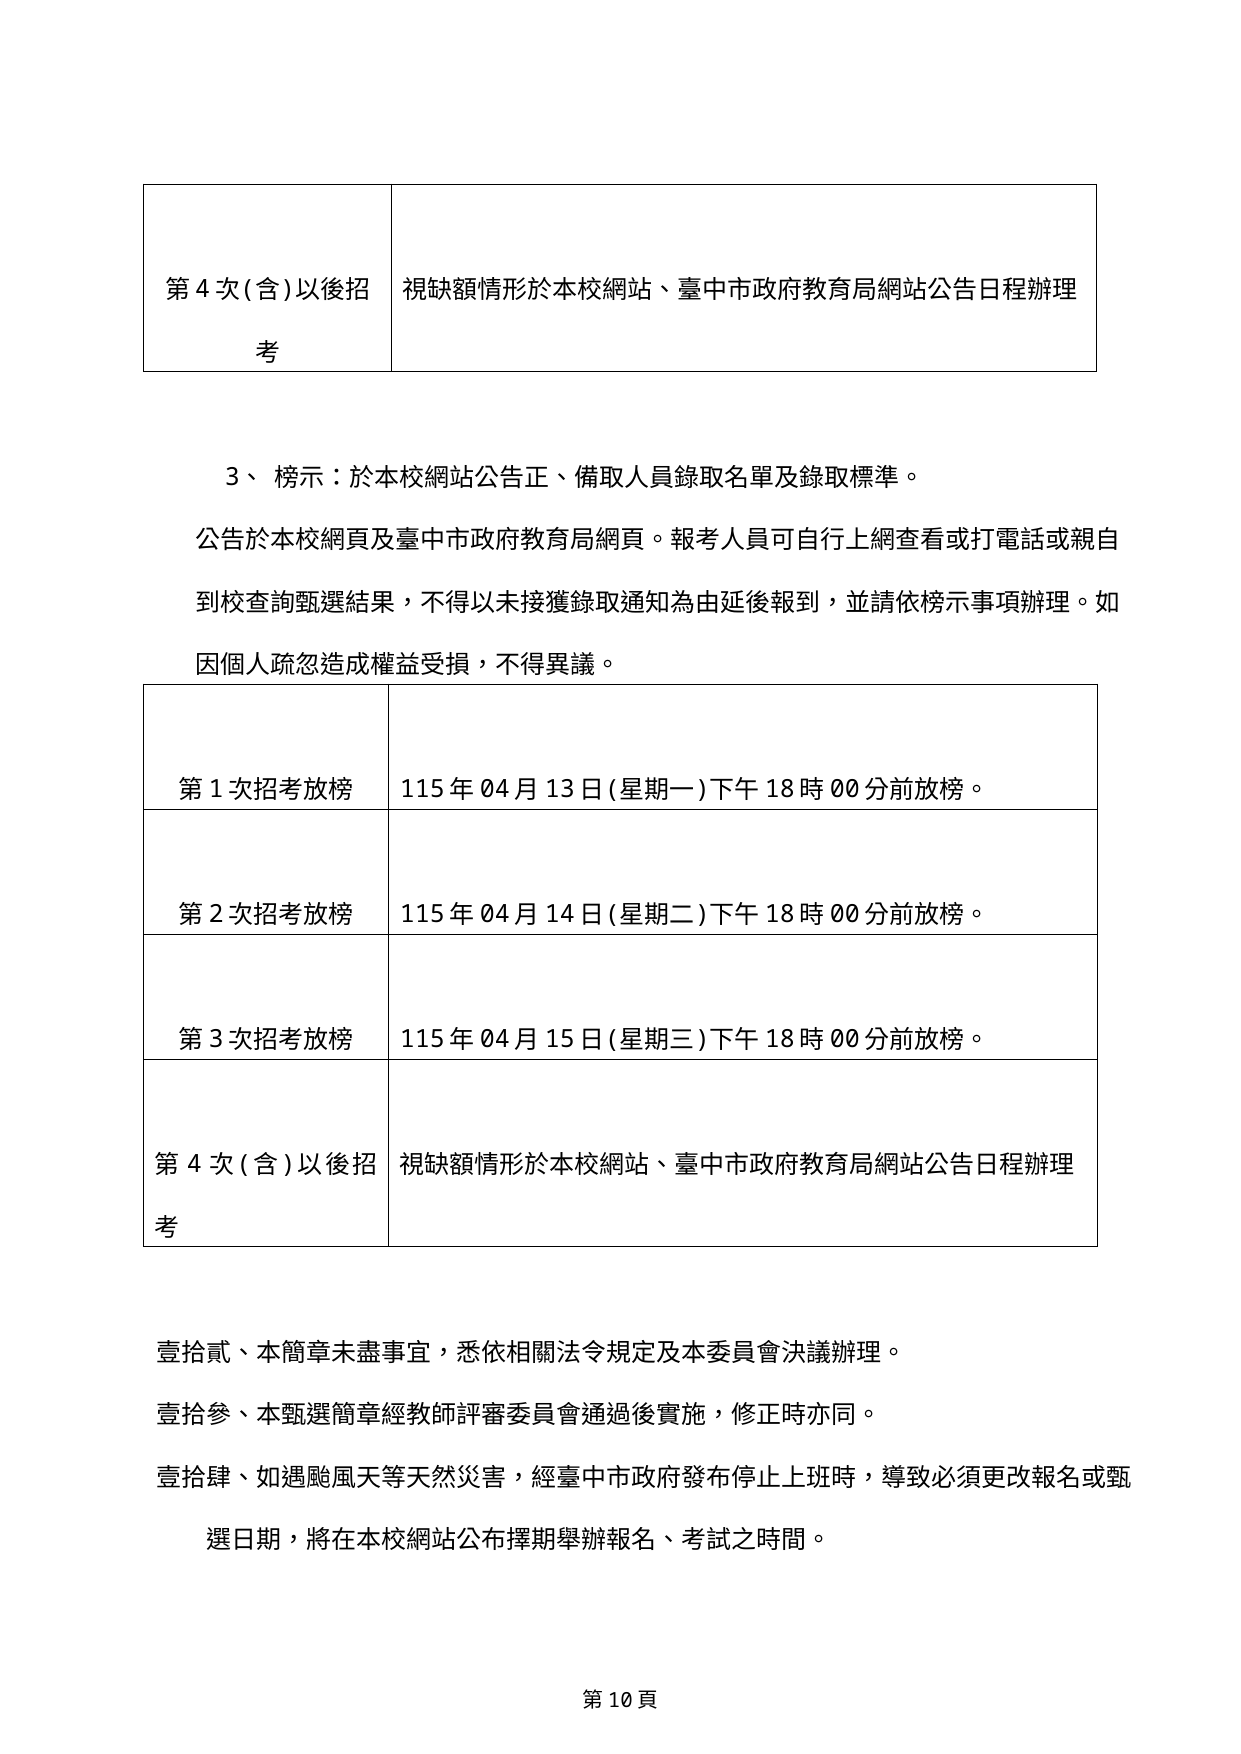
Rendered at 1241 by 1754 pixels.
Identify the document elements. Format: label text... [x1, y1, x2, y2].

table_cell 視缺額情形於本校網站、臺中市政府教育局網站公告日程辦理 [389, 1060, 1097, 1246]
table_cell 115年04月15日(星期三)下午18時00分前放榜。 [389, 935, 1097, 1058]
table_cell 第4次(含)以後招考 [144, 185, 391, 371]
table_cell 視缺額情形於本校網站、臺中市政府教育局網站公告日程辦理 [392, 185, 1096, 371]
table_header 第1次招考放榜 [144, 685, 388, 808]
list 本簡章未盡事宜，悉依相關法令規定及本委員會決議辦理。 [156, 1308, 1134, 1371]
table_cell 115年04月14日(星期二)下午18時00分前放榜。 [389, 810, 1097, 933]
list 本甄選簡章經教師評審委員會通過後實施，修正時亦同。 [156, 1371, 1134, 1433]
table_cell 第4次(含)以後招考 [144, 1060, 388, 1246]
text 公告於本校網頁及臺中市政府教育局網頁。報考人員可自行上網查看或打電話或親自到校查詢甄選結果，不得以未接獲錄取通知為由延後報到，並請依榜示事項辦理。如因個人疏忽造成權益受損，不得異議。 [195, 496, 1134, 683]
table_header 115年04月13日(星期一)下午18時00分前放榜。 [389, 685, 1097, 808]
list 如遇颱風天等天然災害，經臺中市政府發布停止上班時，導致必須更改報名或甄選日期，將在本校網站公布擇期舉辦報名、考試之時間。 [156, 1433, 1134, 1558]
table_cell 第2次招考放榜 [144, 810, 388, 933]
list 榜示：於本校網站公告正、備取人員錄取名單及錄取標準。 [224, 433, 1134, 496]
table_cell 第3次招考放榜 [144, 935, 388, 1058]
